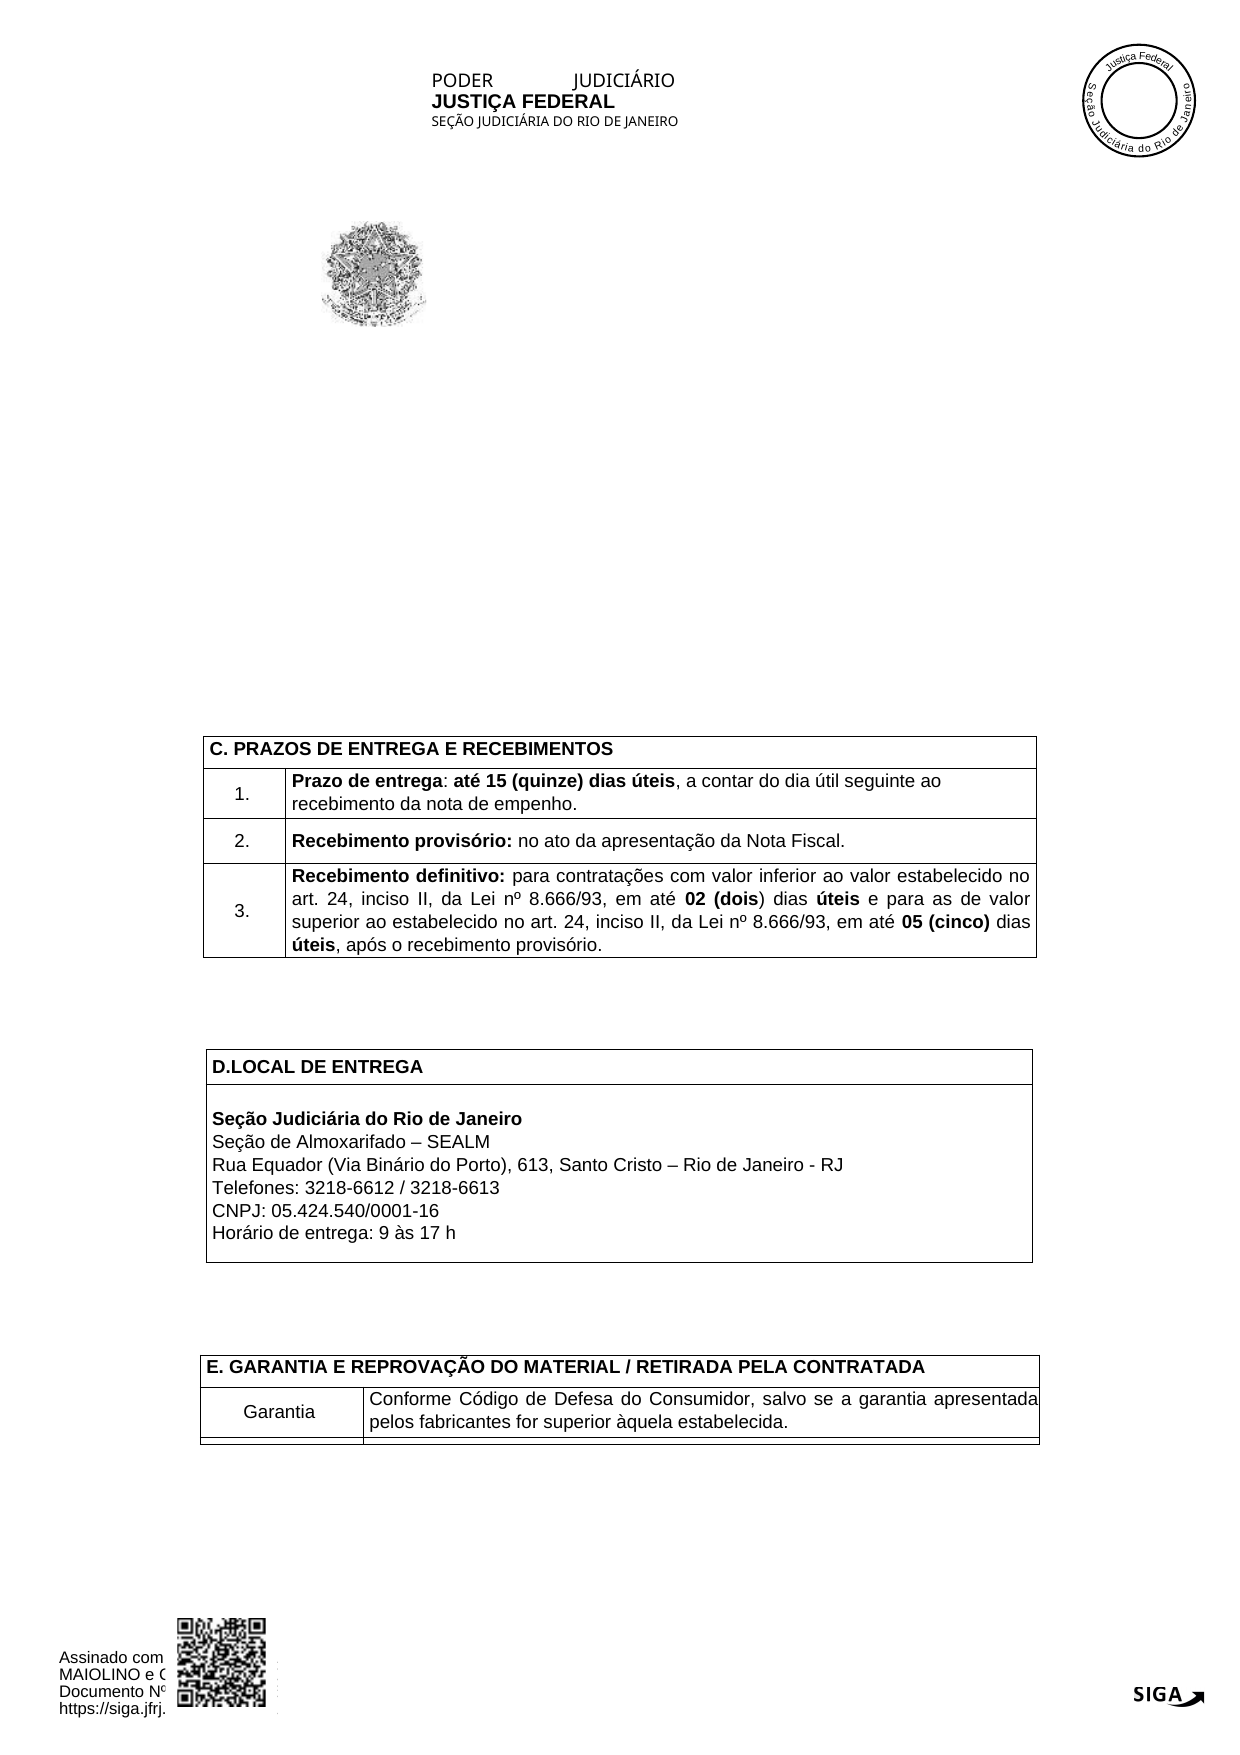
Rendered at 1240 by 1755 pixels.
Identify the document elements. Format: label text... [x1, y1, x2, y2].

table_cell 2. [204, 819, 285, 863]
table_cell [201, 1438, 363, 1444]
table_cell Recebimento definitivo: para contratações com valor inferior ao valor estabelecido no art. 24, inciso II, da Lei nº 8.666/93, em até 02 (dois) dias úteis e para as de valor superior ao estabelecido no art. 24, inciso II, da Lei nº 8.666/93, em até 05 (cinco) dias úteis, após o recebimento provisório. [286, 864, 1036, 957]
table_header D.LOCAL DE ENTREGA [207, 1050, 1032, 1084]
table_cell Prazo de entrega: até 15 (quinze) dias úteis, a contar do dia útil seguinte ao recebimento da nota de empenho. [286, 769, 1036, 818]
table_cell Conforme Código de Defesa do Consumidor, salvo se a garantia apresentada pelos fabricantes for superior àquela estabelecida. [364, 1388, 1039, 1437]
table_cell 3. [204, 864, 285, 957]
table_cell Seção Judiciária do Rio de Janeiro Seção de Almoxarifado – SEALM Rua Equador (Via Binário do Porto), 613, Santo Cristo – Rio de Janeiro - RJ Telefones: 3218-6612 / 3218-6613 CNPJ: 05.424.540/0001-16 Horário de entrega: 9 às 17 h [207, 1085, 1032, 1262]
table_cell 1. [204, 769, 285, 818]
table_cell Recebimento provisório: no ato da apresentação da Nota Fiscal. [286, 819, 1036, 863]
table_header E. GARANTIA E REPROVAÇÃO DO MATERIAL / RETIRADA PELA CONTRATADA [201, 1356, 1039, 1387]
table_cell Garantia [201, 1388, 363, 1437]
table_header C. PRAZOS DE ENTREGA E RECEBIMENTOS [204, 737, 1036, 768]
